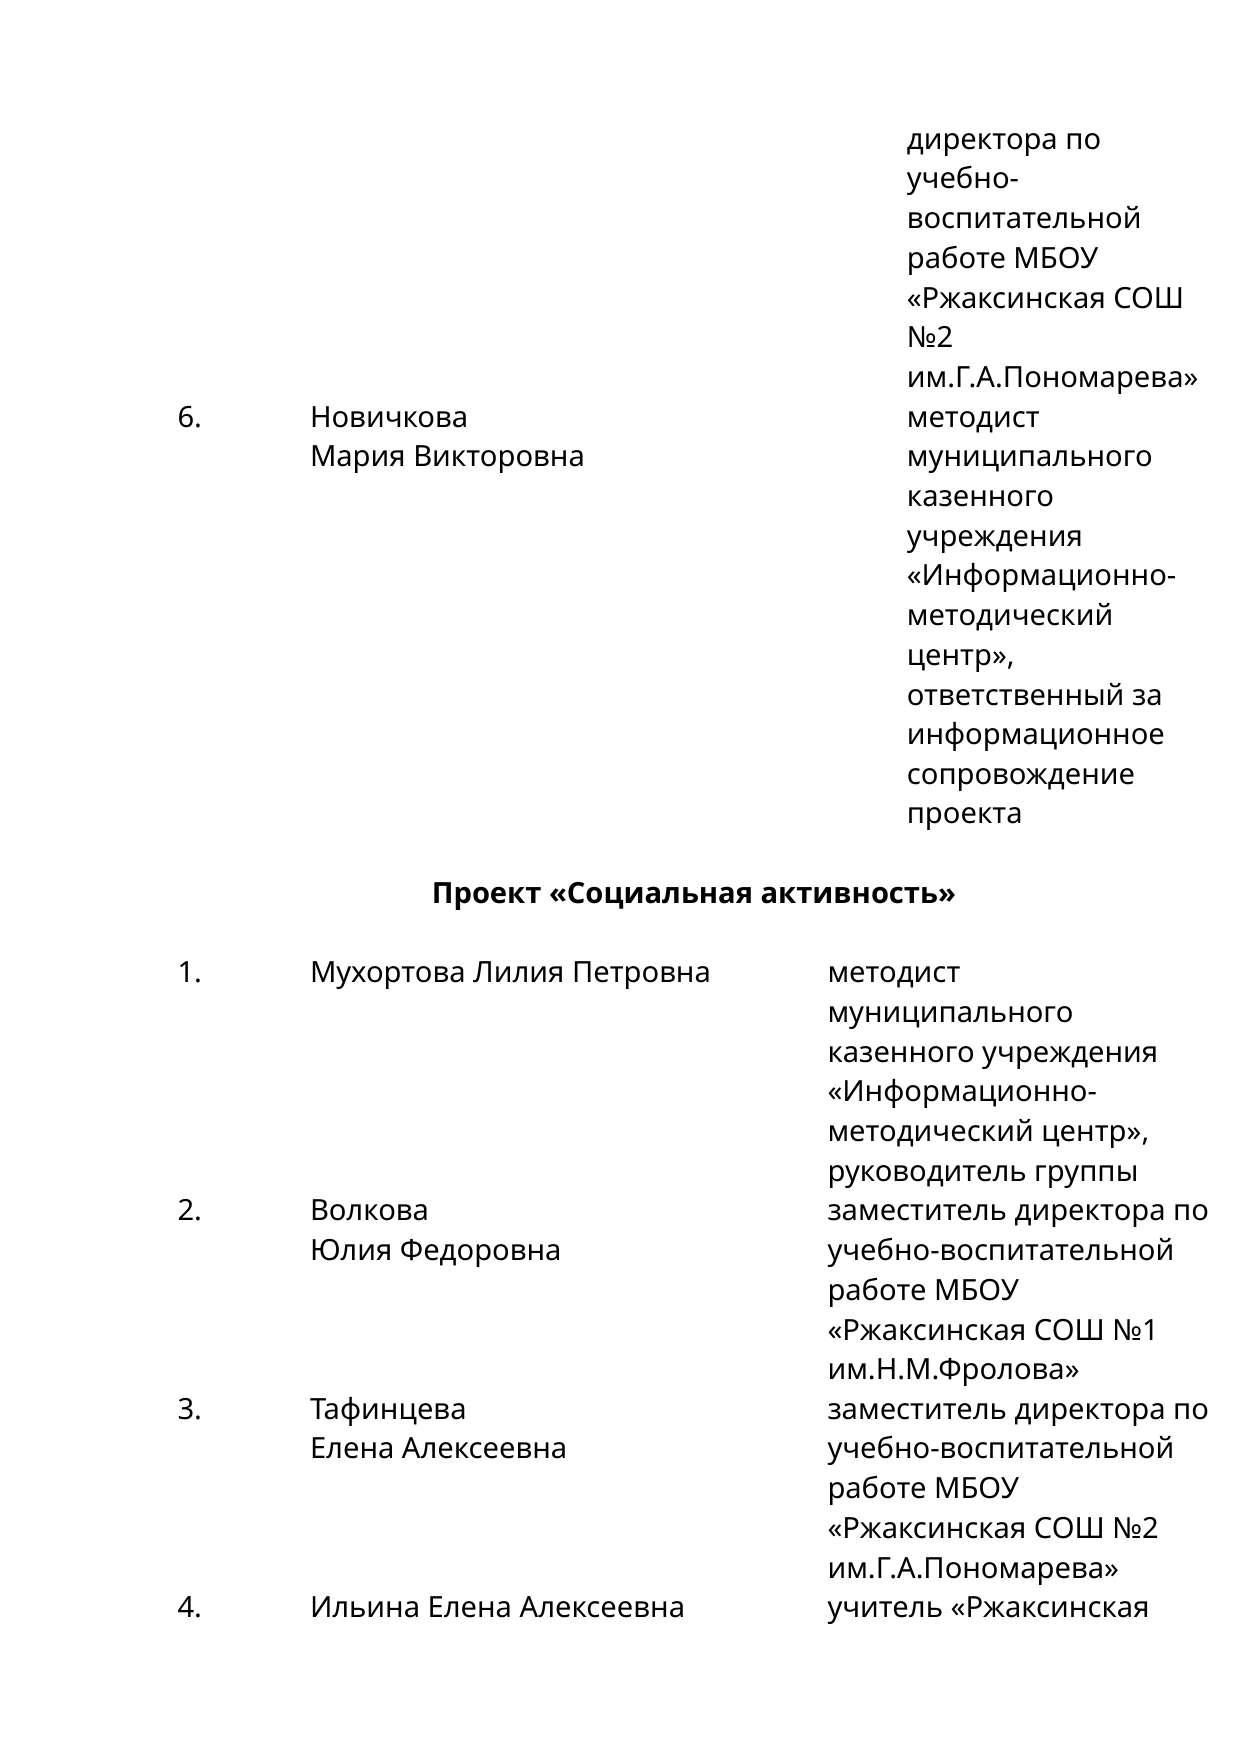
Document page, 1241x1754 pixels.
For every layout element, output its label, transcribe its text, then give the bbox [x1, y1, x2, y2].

table_cell [166, 118, 298, 396]
table_cell учитель «Ржаксинская [816, 1587, 1222, 1626]
table_cell 3. [166, 1388, 298, 1587]
table_cell методист муниципального казенного учреждения «Информационно-методический центр», руководитель группы [816, 952, 1222, 1190]
table_cell заместитель директора по учебно-воспитательной работе МБОУ «Ржаксинская СОШ №1 им.Н.М.Фролова» [816, 1190, 1222, 1388]
table_cell Ильина Елена Алексеевна [299, 1587, 816, 1626]
table_cell 1. [166, 952, 298, 1190]
table_cell 4. [166, 1587, 298, 1626]
table_cell Мухортова Лилия Петровна [299, 952, 816, 1190]
table_cell [299, 118, 895, 396]
table_cell директора по учебно-воспитательной работе МБОУ «Ржаксинская СОШ №2 им.Г.А.Пономарева» [895, 118, 1222, 396]
table_cell 2. [166, 1190, 298, 1388]
table_cell Волкова Юлия Федоровна [299, 1190, 816, 1388]
table_header Проект «Социальная активность» [166, 872, 1222, 952]
table_cell Новичкова Мария Викторовна [299, 396, 895, 832]
table_cell 6. [166, 396, 298, 832]
table_cell Тафинцева Елена Алексеевна [299, 1388, 816, 1587]
table_cell методист муниципального казенного учреждения «Информационно-методический центр», ответственный за информационное сопровождение проекта [895, 396, 1222, 832]
table_cell заместитель директора по учебно-воспитательной работе МБОУ «Ржаксинская СОШ №2 им.Г.А.Пономарева» [816, 1388, 1222, 1587]
